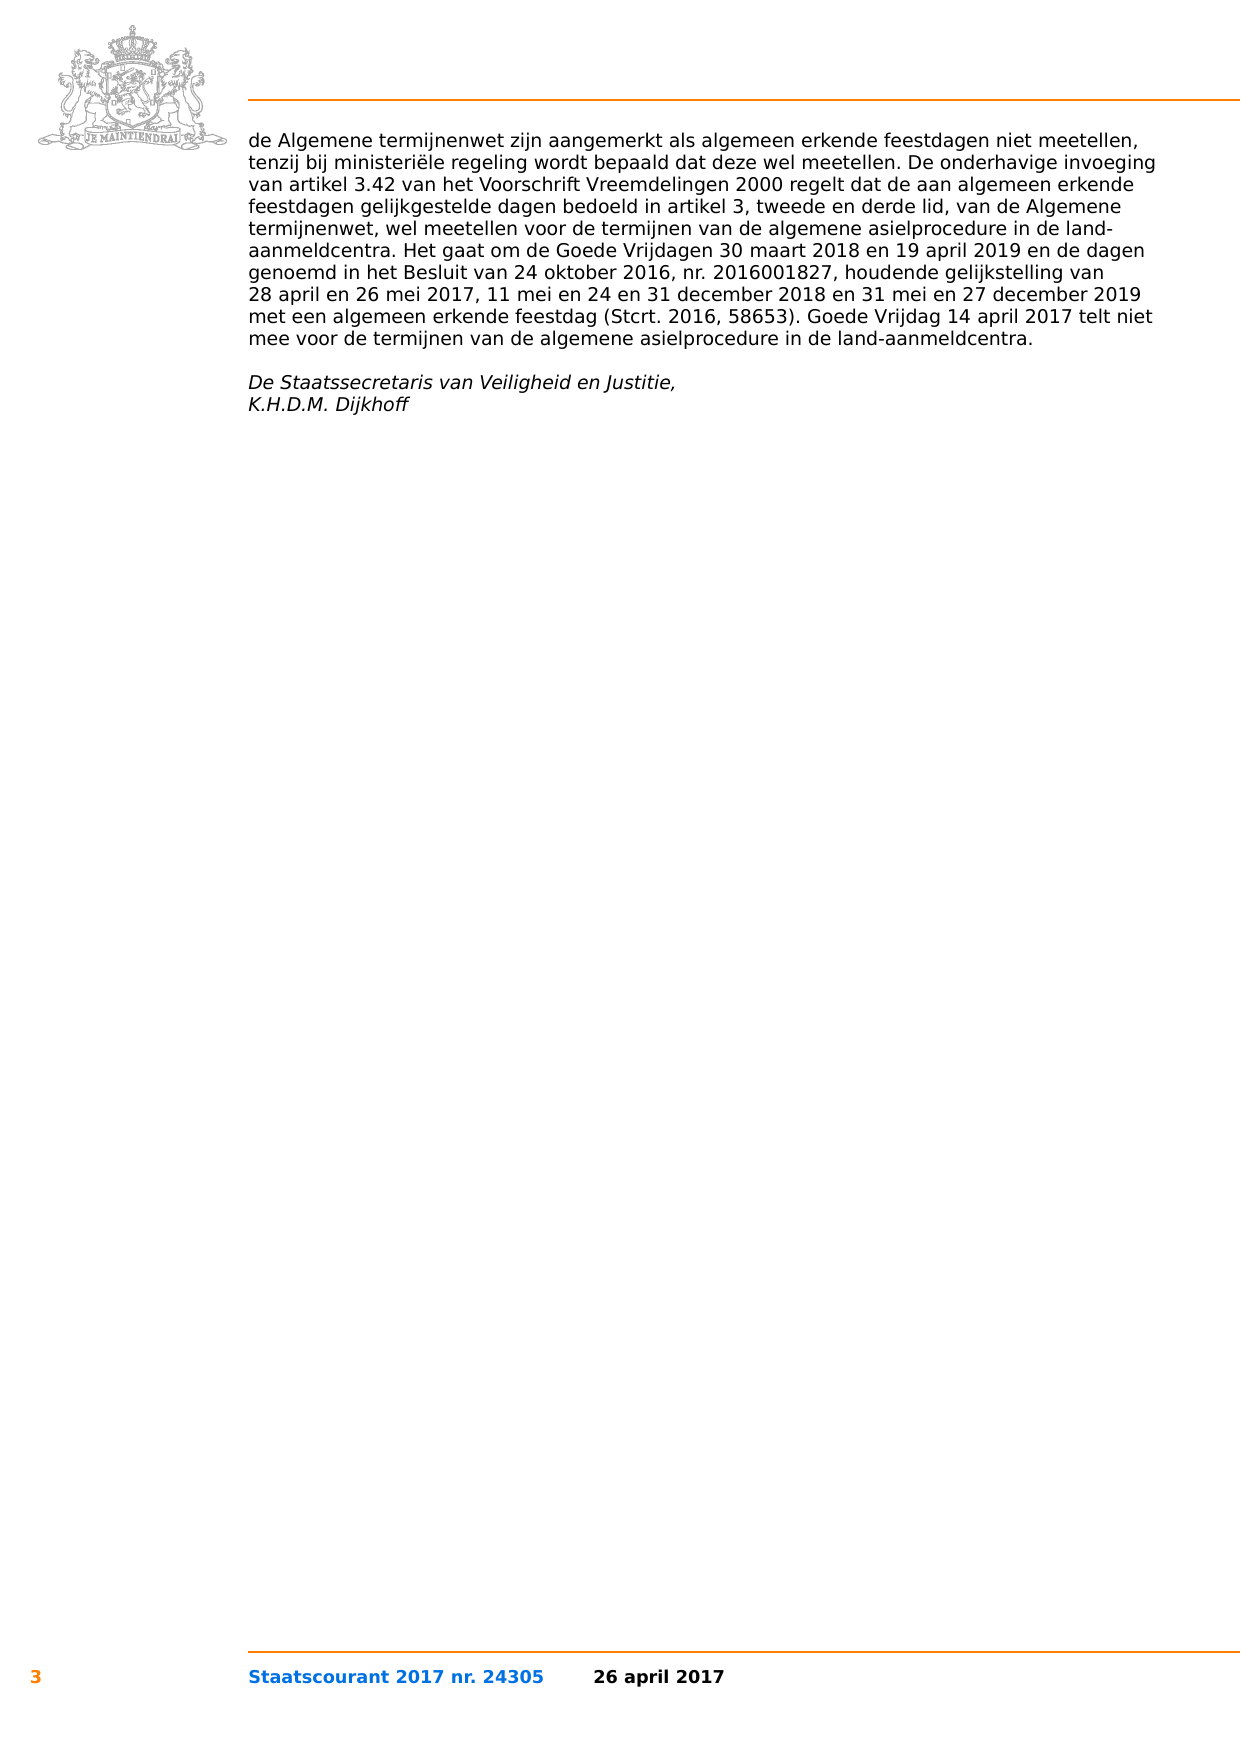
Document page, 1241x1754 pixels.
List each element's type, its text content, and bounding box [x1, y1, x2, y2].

text De Staatssecretaris van Veiligheid en Justitie, K.H.D.M. Dijkhoff [248, 372, 1163, 416]
text de Algemene termijnenwet zijn aangemerkt als algemeen erkende feestdagen niet meetellen, tenzij bij ministeriële regeling wordt bepaald dat deze wel meetellen. De onderhavige invoeging van artikel 3.42 van het Voorschrift Vreemdelingen 2000 regelt dat de aan algemeen erkende feestdagen gelijkgestelde dagen bedoeld in artikel 3, tweede en derde lid, van de Algemene termijnenwet, wel meetellen voor de termijnen van de algemene asielprocedure in de land-aanmeldcentra. Het gaat om de Goede Vrijdagen 30 maart 2018 en 19 april 2019 en de dagen genoemd in het Besluit van 24 oktober 2016, nr. 2016001827, houdende gelijkstelling van 28 april en 26 mei 2017, 11 mei en 24 en 31 december 2018 en 31 mei en 27 december 2019 met een algemeen erkende feestdag (Stcrt. 2016, 58653). Goede Vrijdag 14 april 2017 telt niet mee voor de termijnen van de algemene asielprocedure in de land-aanmeldcentra. [248, 130, 1163, 350]
picture [38, 25, 227, 150]
